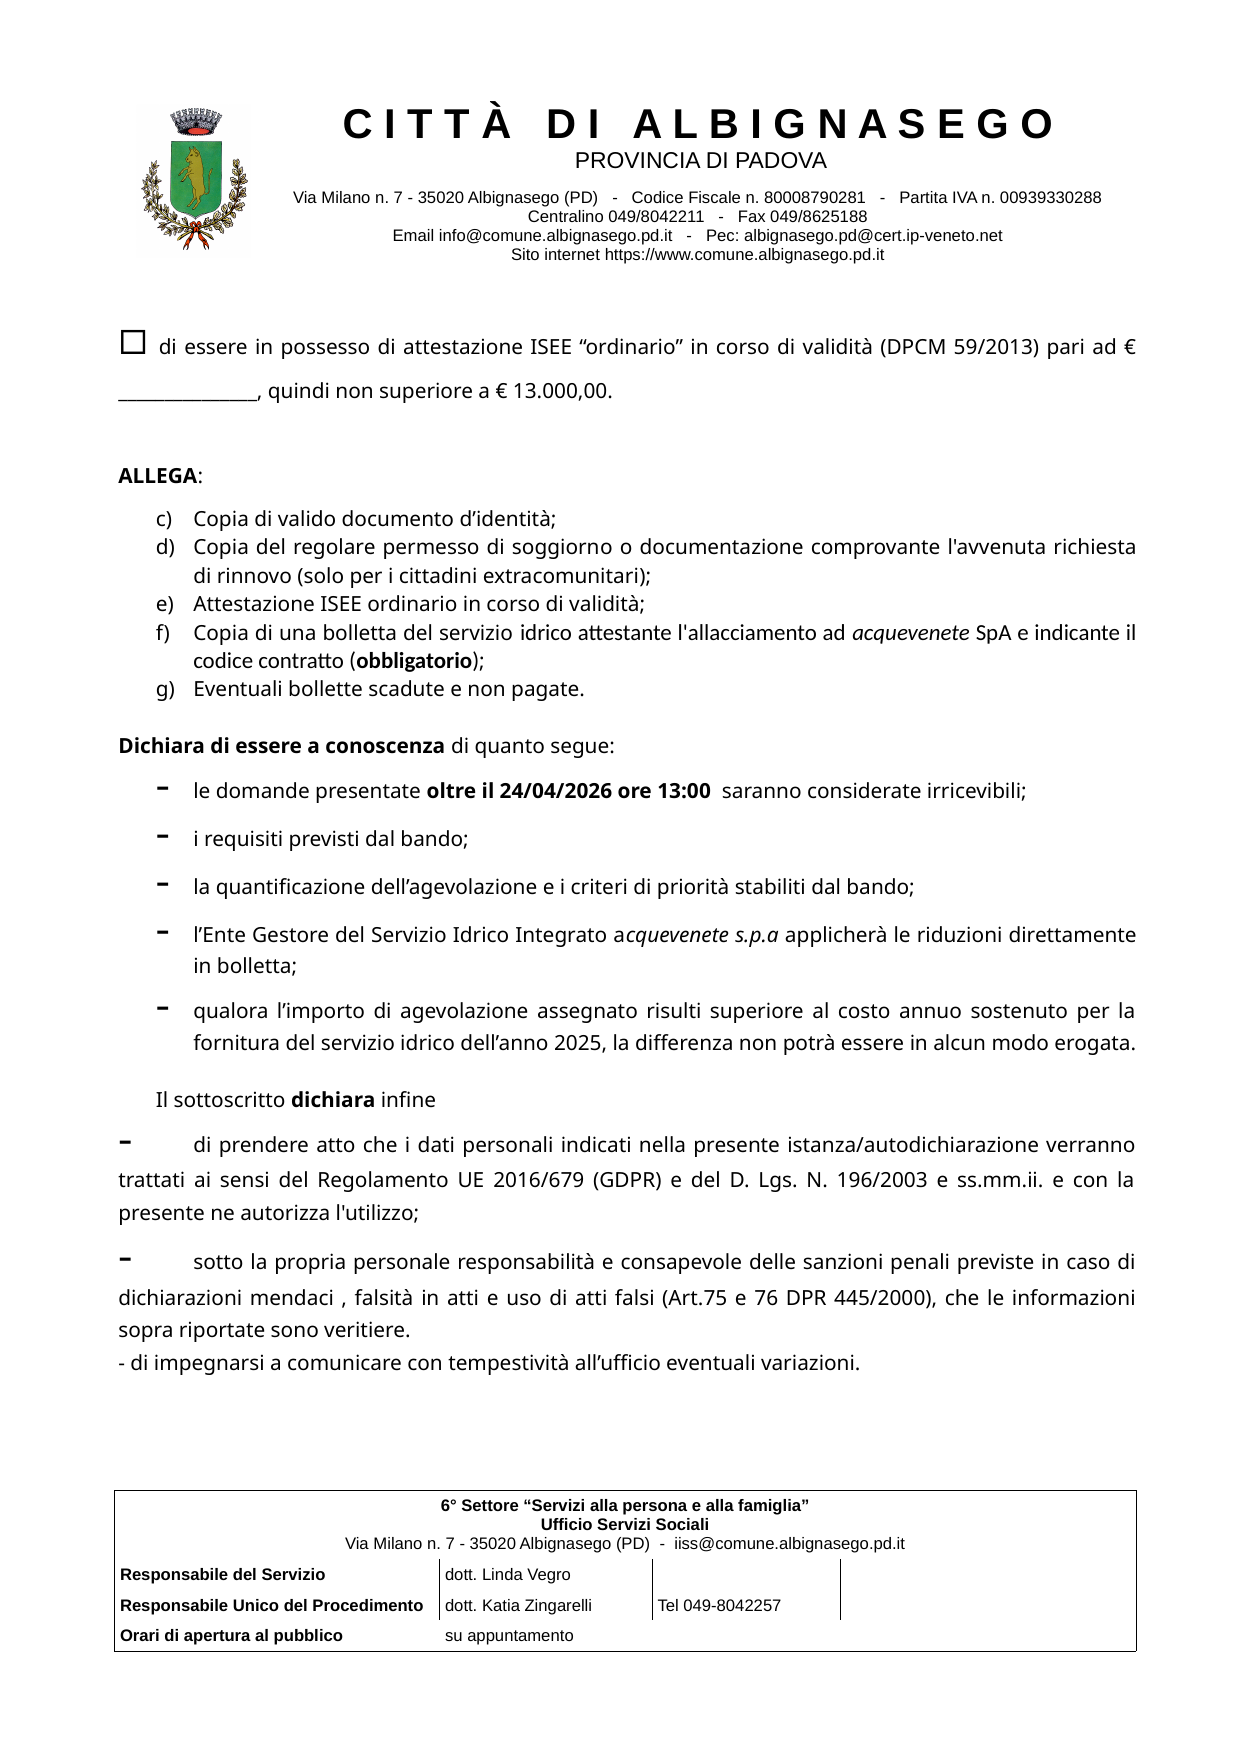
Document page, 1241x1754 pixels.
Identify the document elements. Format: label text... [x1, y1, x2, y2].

list Copia di valido documento d’identità; [156, 504, 1137, 532]
list l’Ente Gestore del Servizio Idrico Integrato acquevenete s.p.a applicherà le riduzioni direttamente in bolletta; [156, 904, 1137, 980]
list Attestazione ISEE ordinario in corso di validità; [156, 589, 1137, 618]
text ALLEGA: [118, 461, 1137, 490]
list le domande presentate oltre il 24/04/2026 ore 13:00 saranno considerate irricevibili; [156, 760, 1137, 808]
list sotto la propria personale responsabilità e consapevole delle sanzioni penali previste in caso di dichiarazioni mendaci , falsità in atti e uso di atti falsi (Art.75 e 76 DPR 445/2000), che le informazioni sopra riportate sono veritiere. [118, 1231, 1137, 1344]
text - di impegnarsi a comunicare con tempestività all’ufficio eventuali variazioni. [118, 1348, 1137, 1376]
list Copia di una bolletta del servizio idrico attestante l'allacciamento ad acquevenete SpA e indicante il codice contratto (obbligatorio); [156, 618, 1137, 674]
list la quantificazione dell’agevolazione e i criteri di priorità stabiliti dal bando; [156, 856, 1137, 904]
list Eventuali bollette scadute e non pagate. [156, 674, 1137, 703]
text Il sottoscritto dichiara infine [156, 1085, 1137, 1113]
list i requisiti previsti dal bando; [156, 808, 1137, 856]
picture [136, 104, 251, 258]
list qualora l’importo di agevolazione assegnato risulti superiore al costo annuo sostenuto per la fornitura del servizio idrico dell’anno 2025, la differenza non potrà essere in alcun modo erogata. [156, 980, 1137, 1056]
list Copia del regolare permesso di soggiorno o documentazione comprovante l'avvenuta richiesta di rinnovo (solo per i cittadini extracomunitari); [156, 532, 1137, 589]
text Dichiara di essere a conoscenza di quanto segue: [118, 731, 1137, 760]
list di prendere atto che i dati personali indicati nella presente istanza/autodichiarazione verranno trattati ai sensi del Regolamento UE 2016/679 (GDPR) e del D. Lgs. N. 196/2003 e ss.mm.ii. e con la presente ne autorizza l'utilizzo; [118, 1113, 1137, 1226]
text  di essere in possesso di attestazione ISEE “ordinario” in corso di validità (DPCM 59/2013) pari ad € _______________, quindi non superiore a € 13.000,00. [118, 332, 1137, 404]
